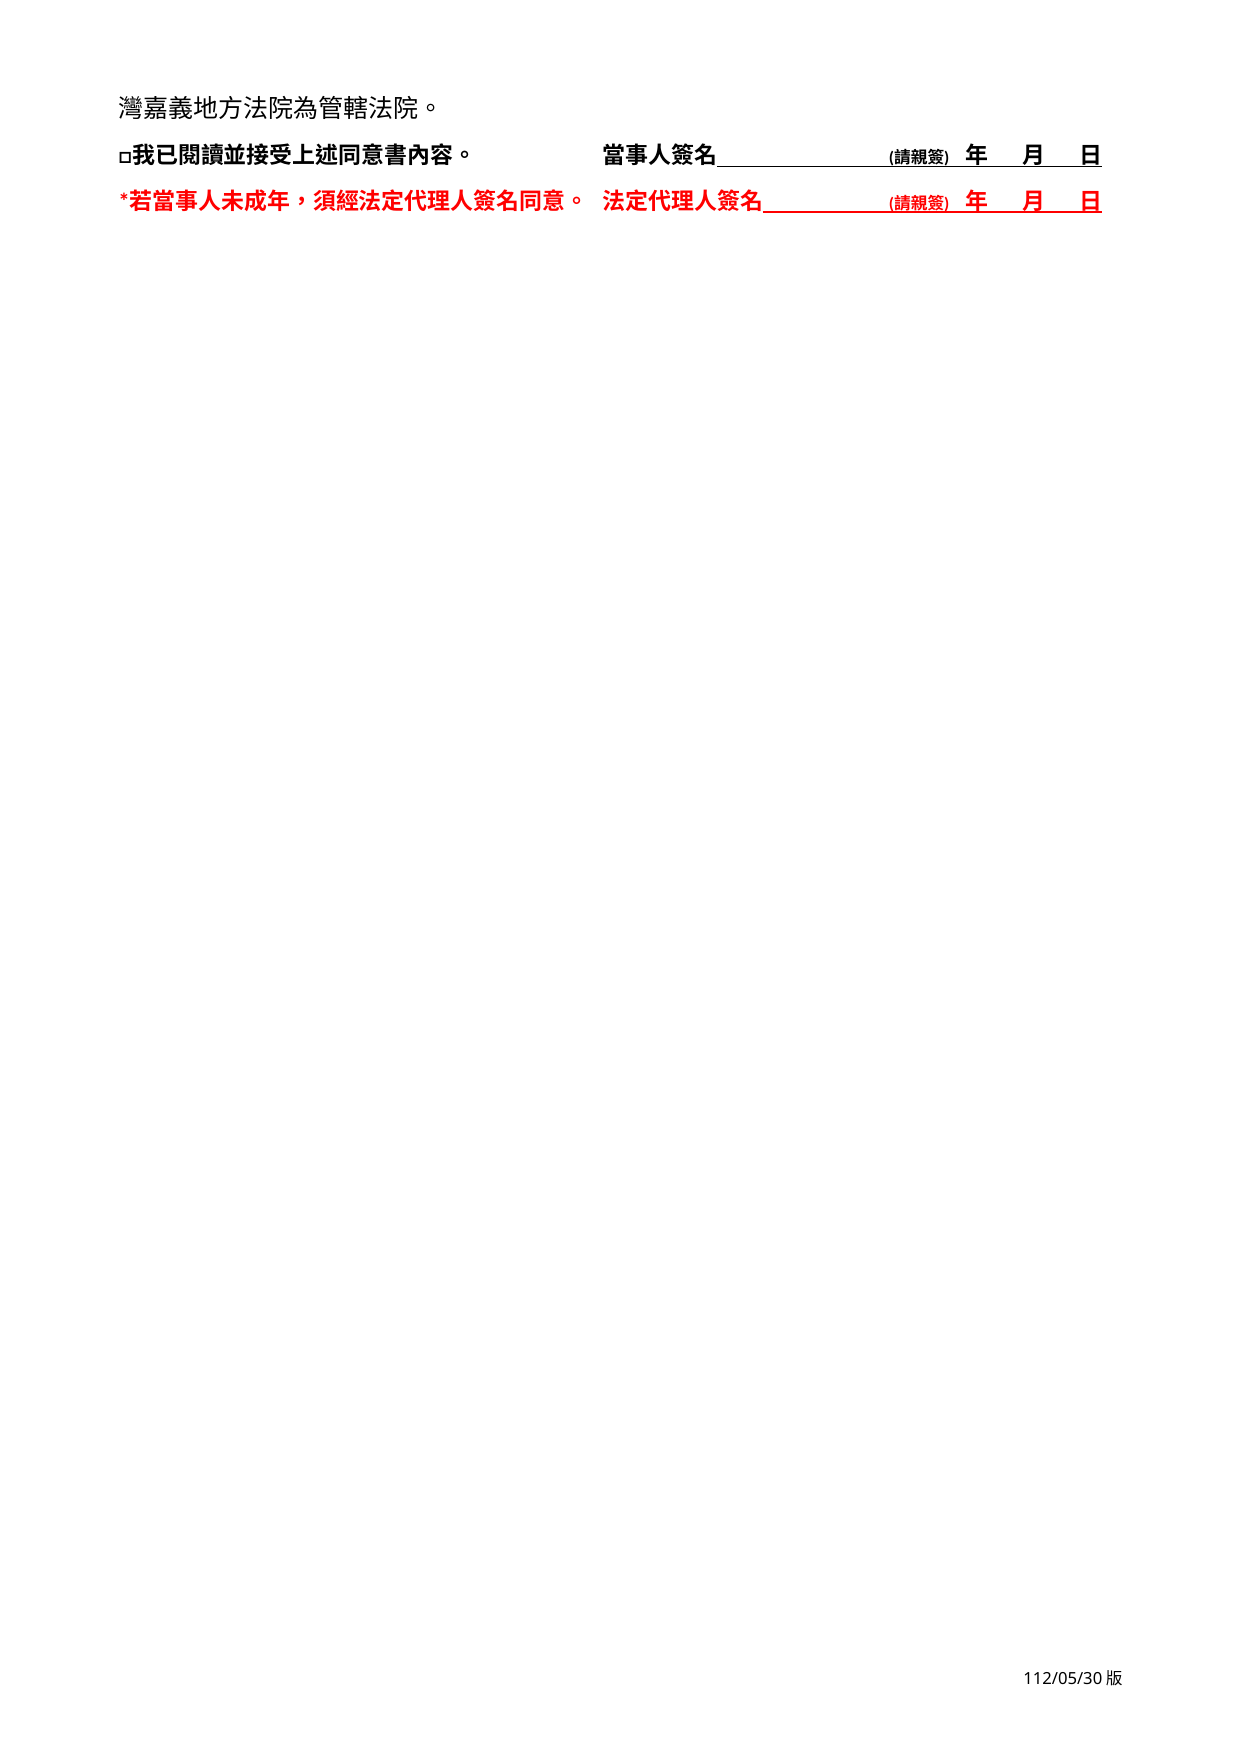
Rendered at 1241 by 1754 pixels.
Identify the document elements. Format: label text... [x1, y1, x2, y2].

text 灣嘉義地方法院為管轄法院。 [118, 89, 1122, 125]
text *若當事人未成年，須經法定代理人簽名同意。 法定代理人簽名 (請親簽) 年 月 日 [118, 183, 1122, 216]
text □我已閱讀並接受上述同意書內容。 當事人簽名 (請親簽) 年 月 日 [118, 137, 1122, 171]
